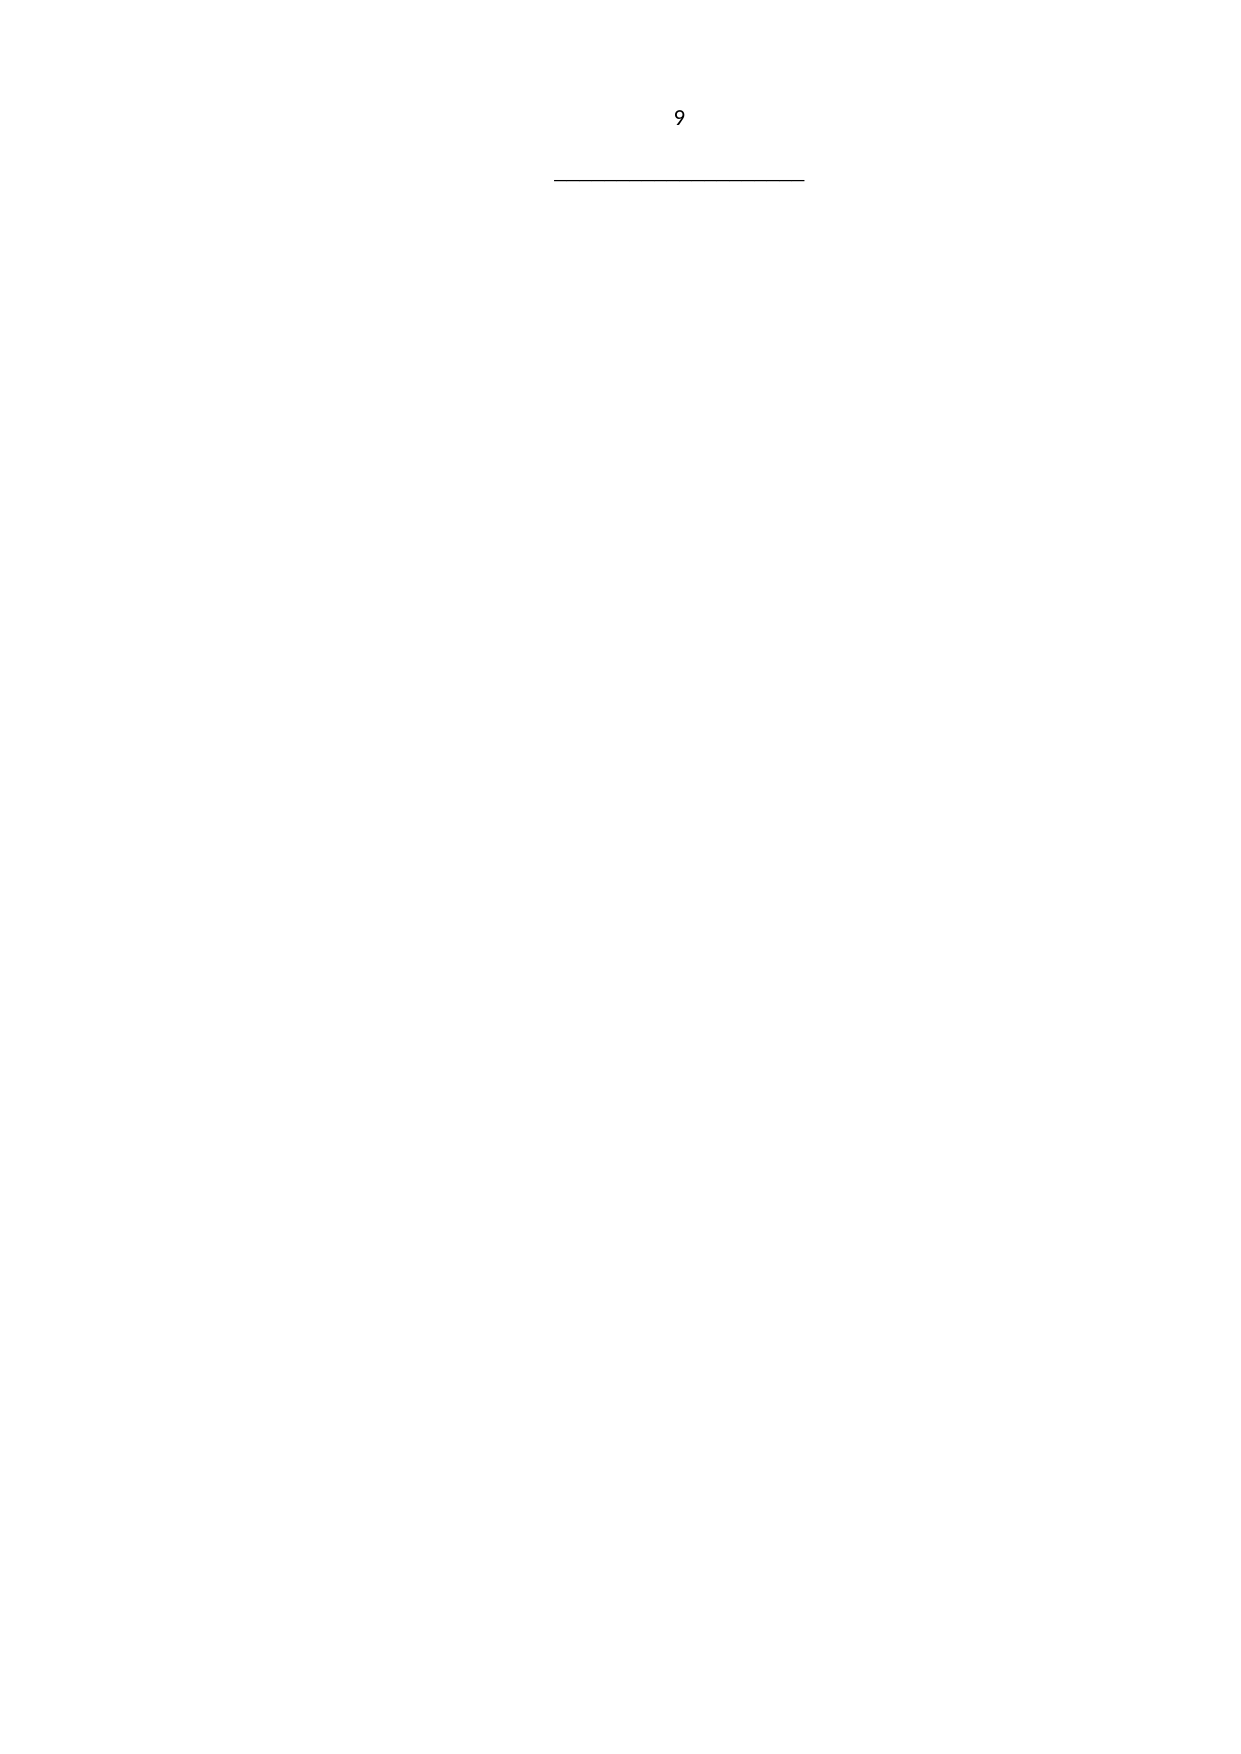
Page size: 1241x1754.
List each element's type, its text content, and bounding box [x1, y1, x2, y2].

text ____________________ [177, 155, 1181, 184]
